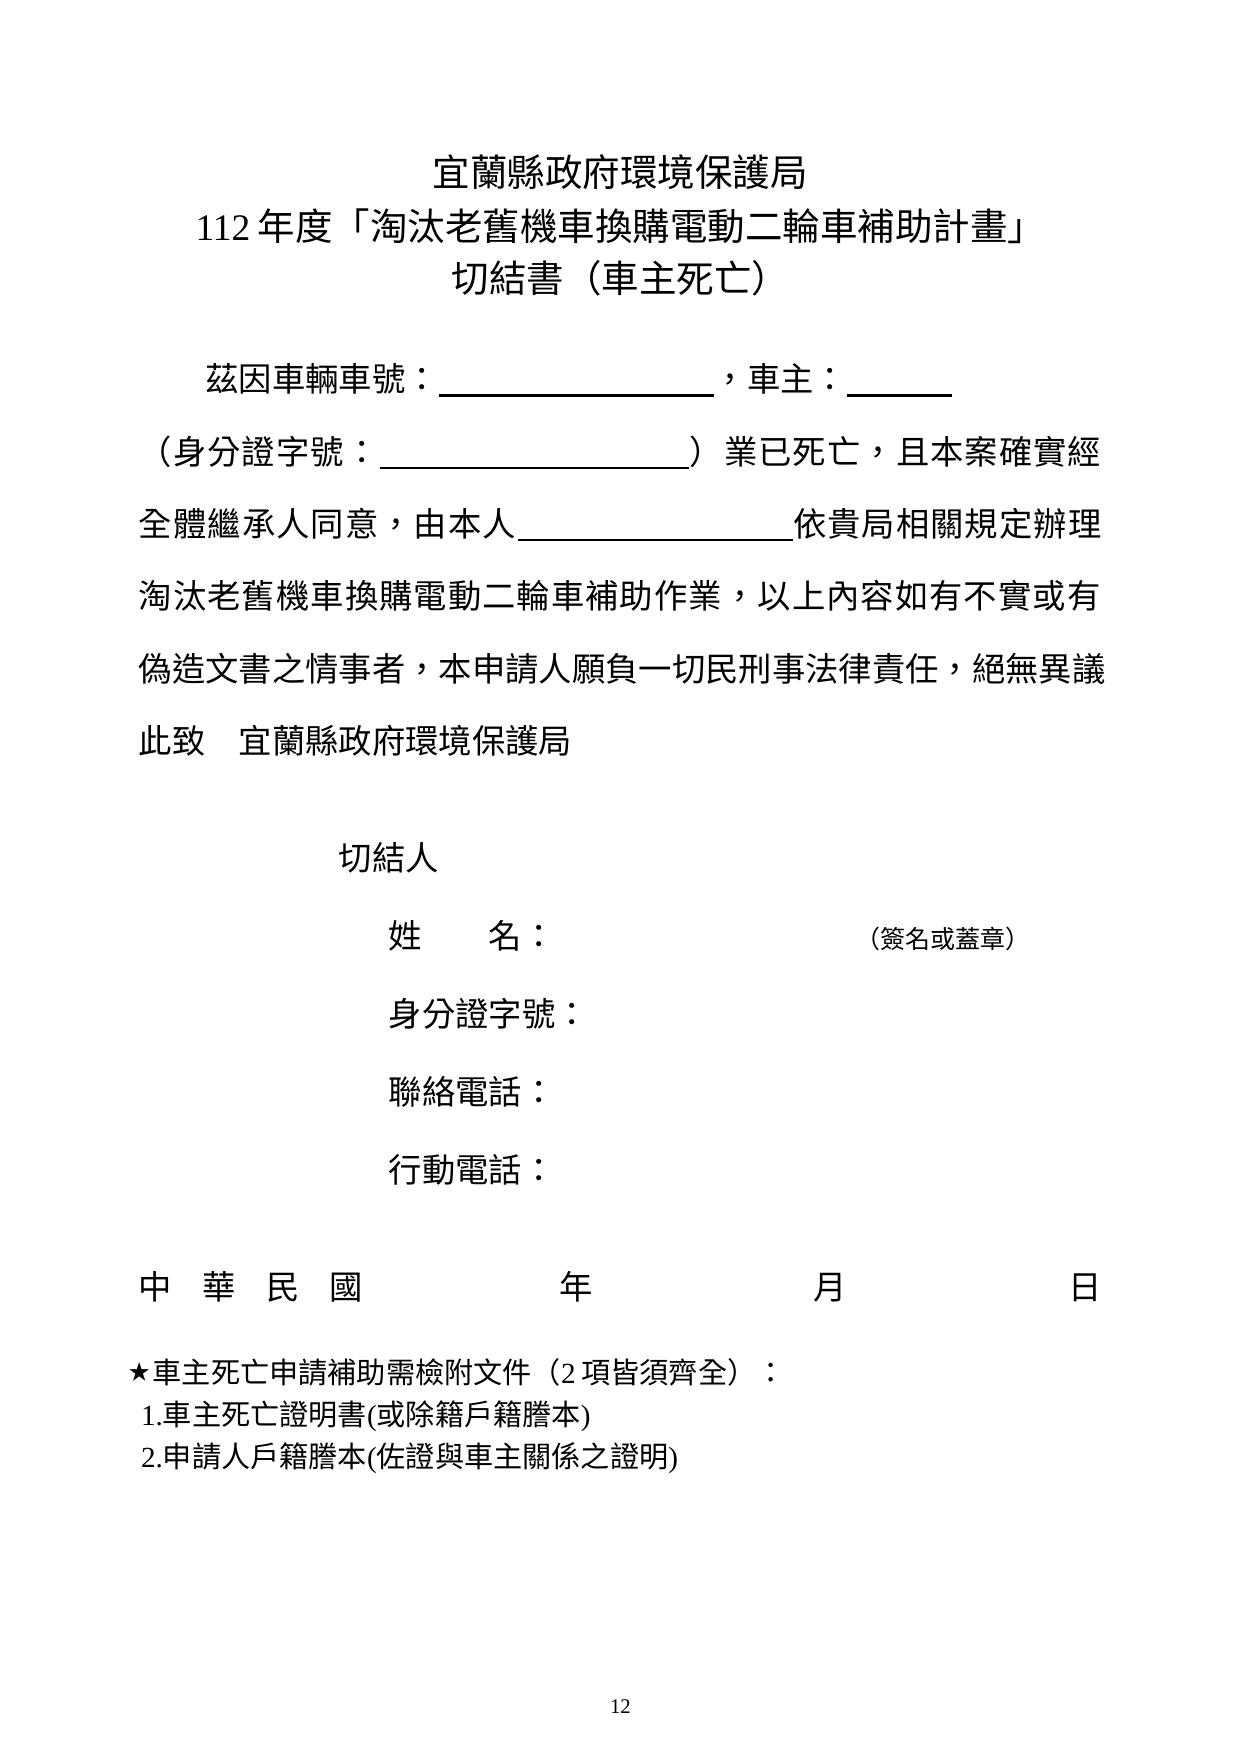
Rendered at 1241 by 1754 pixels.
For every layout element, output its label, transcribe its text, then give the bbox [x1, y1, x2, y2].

text 112年度「淘汰老舊機車換購電動二輪車補助計畫」 [89, 197, 1152, 251]
text 宜蘭縣政府環境保護局 [89, 143, 1152, 197]
text 1.車主死亡證明書(或除籍戶籍謄本) [126, 1392, 1152, 1434]
text 茲因車輛車號： ，車主： [139, 353, 1102, 401]
text 身分證字號： [89, 988, 1152, 1036]
text 中華民國 年 月 日 [139, 1261, 1102, 1309]
text 切結人 [339, 831, 1135, 879]
text 姓 名： （簽名或蓋章） [389, 909, 1135, 958]
text 切結書（車主死亡） [89, 251, 1152, 303]
text 聯絡電話： [389, 1066, 1152, 1114]
text 車主死亡申請補助需檢附文件（2項皆須齊全）： [126, 1351, 1152, 1392]
text 2.申請人戶籍謄本(佐證與車主關係之證明) [126, 1434, 1152, 1476]
text 此致 宜蘭縣政府環境保護局 [139, 715, 1102, 763]
text （身分證字號： ）業已死亡，且本案確實經全體繼承人同意，由本人 依貴局相關規定辦理淘汰老舊機車換購電動二輪車補助作業，以上內容如有不實或有偽造文書之情事者，本申請人願負一切民刑事法律責任，絕無異議。 [139, 426, 1102, 691]
text 行動電話： [389, 1144, 1152, 1192]
